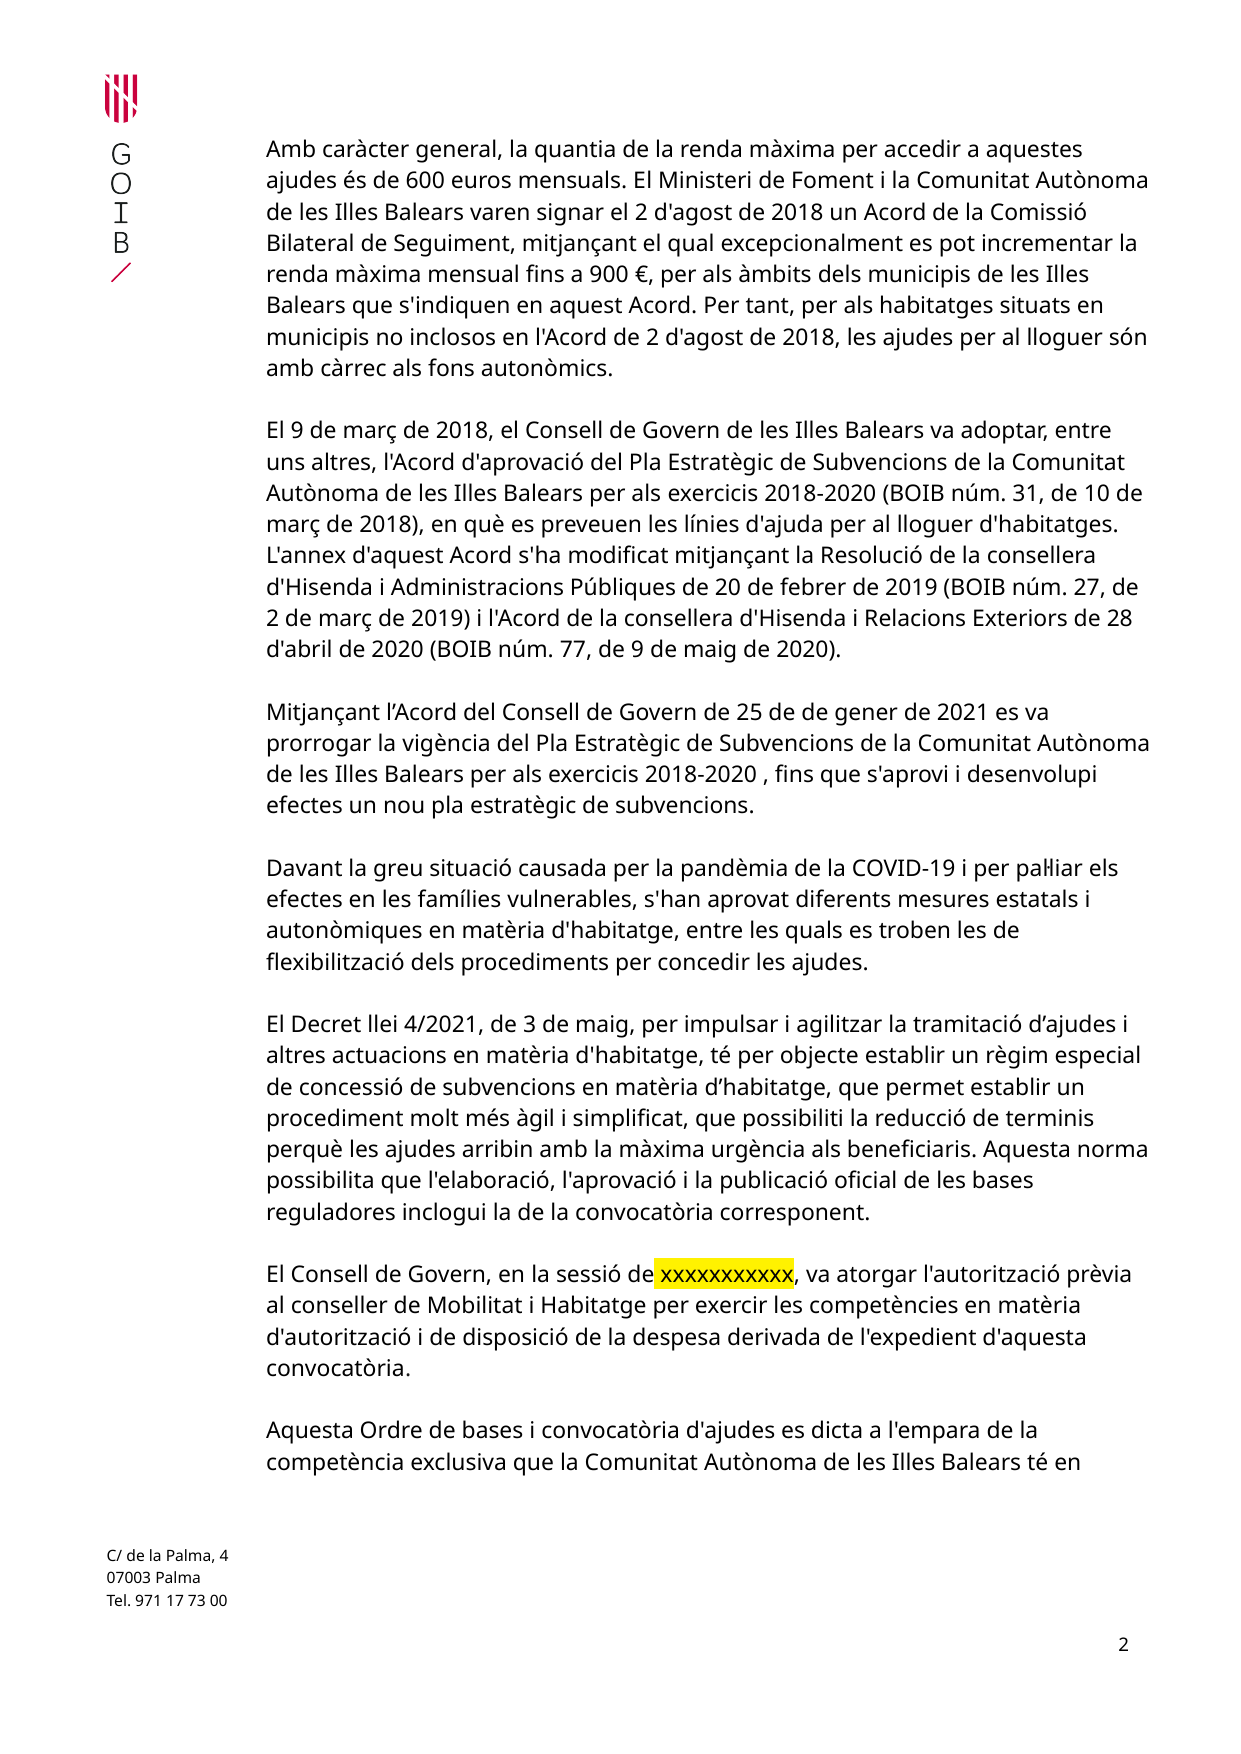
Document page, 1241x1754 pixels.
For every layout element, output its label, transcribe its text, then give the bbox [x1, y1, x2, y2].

text Davant la greu situació causada per la pandèmia de la COVID-19 i per pal·liar els efectes en les famílies vulnerables, s'han aprovat diferents mesures estatals i autonòmiques en matèria d'habitatge, entre les quals es troben les de flexibilització dels procediments per concedir les ajudes. [266, 852, 1152, 977]
text Amb caràcter general, la quantia de la renda màxima per accedir a aquestes ajudes és de 600 euros mensuals. El Ministeri de Foment i la Comunitat Autònoma de les Illes Balears varen signar el 2 d'agost de 2018 un Acord de la Comissió Bilateral de Seguiment, mitjançant el qual excepcionalment es pot incrementar la renda màxima mensual fins a 900 €, per als àmbits dels municipis de les Illes Balears que s'indiquen en aquest Acord. Per tant, per als habitatges situats en municipis no inclosos en l'Acord de 2 d'agost de 2018, les ajudes per al lloguer són amb càrrec als fons autonòmics. [266, 133, 1152, 383]
text El 9 de març de 2018, el Consell de Govern de les Illes Balears va adoptar, entre uns altres, l'Acord d'aprovació del Pla Estratègic de Subvencions de la Comunitat Autònoma de les Illes Balears per als exercicis 2018-2020 (BOIB núm. 31, de 10 de març de 2018), en què es preveuen les línies d'ajuda per al lloguer d'habitatges. L'annex d'aquest Acord s'ha modificat mitjançant la Resolució de la consellera d'Hisenda i Administracions Públiques de 20 de febrer de 2019 (BOIB núm. 27, de 2 de març de 2019) i l'Acord de la consellera d'Hisenda i Relacions Exteriors de 28 d'abril de 2020 (BOIB núm. 77, de 9 de maig de 2020). [266, 414, 1152, 664]
text El Consell de Govern, en la sessió de xxxxxxxxxxx, va atorgar l'autorització prèvia al conseller de Mobilitat i Habitatge per exercir les competències en matèria d'autorització i de disposició de la despesa derivada de l'expedient d'aquesta convocatòria. [266, 1258, 1152, 1383]
text Aquesta Ordre de bases i convocatòria d'ajudes es dicta a l'empara de la competència exclusiva que la Comunitat Autònoma de les Illes Balears té en [266, 1414, 1152, 1477]
text Mitjançant l’Acord del Consell de Govern de 25 de de gener de 2021 es va prorrogar la vigència del Pla Estratègic de Subvencions de la Comunitat Autònoma de les Illes Balears per als exercicis 2018-2020 , fins que s'aprovi i desenvolupi efectes un nou pla estratègic de subvencions. [266, 695, 1152, 820]
picture [76, 51, 166, 313]
text El Decret llei 4/2021, de 3 de maig, per impulsar i agilitzar la tramitació d’ajudes i altres actuacions en matèria d'habitatge, té per objecte establir un règim especial de concessió de subvencions en matèria d’habitatge, que permet establir un procediment molt més àgil i simplificat, que possibiliti la reducció de terminis perquè les ajudes arribin amb la màxima urgència als beneficiaris. Aquesta norma possibilita que l'elaboració, l'aprovació i la publicació oficial de les bases reguladores inclogui la de la convocatòria corresponent. [266, 1008, 1152, 1227]
